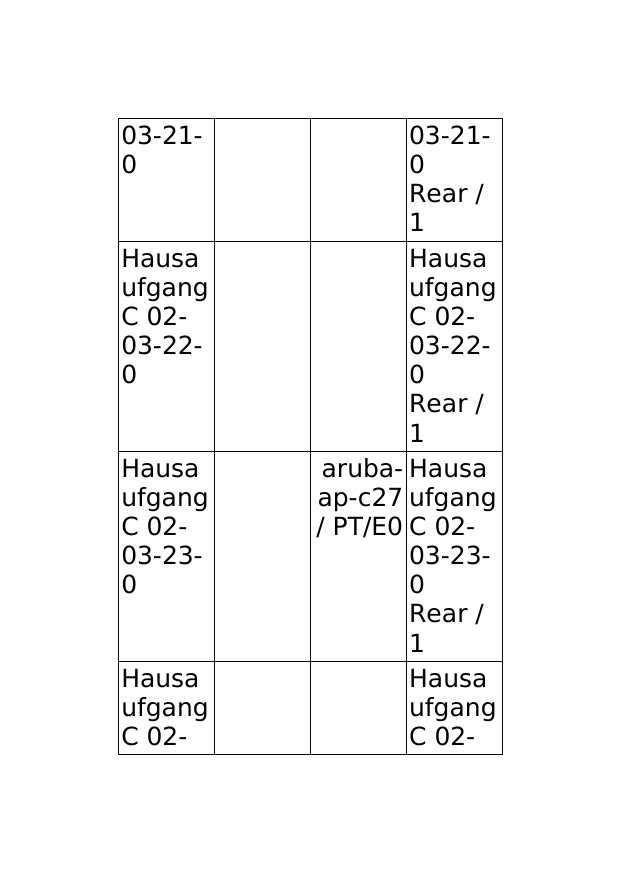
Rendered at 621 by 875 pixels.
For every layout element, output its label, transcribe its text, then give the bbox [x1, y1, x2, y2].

table_cell Hausaufgang C 02- [119, 662, 214, 754]
table_cell 03-21-0 Rear / 1 [407, 119, 502, 241]
table_cell Hausaufgang C 02-03-22-0 [119, 242, 214, 451]
table_cell Hausaufgang C 02-03-23-0 [119, 452, 214, 661]
table_cell 03-21-0 [119, 119, 214, 241]
table_cell [215, 452, 310, 661]
table_cell [215, 242, 310, 451]
table_cell Hausaufgang C 02- [407, 662, 502, 754]
table_cell [311, 119, 406, 241]
table_cell aruba-ap-c27 / PT/E0 [311, 452, 406, 661]
table_cell [311, 242, 406, 451]
table_cell Hausaufgang C 02-03-23-0 Rear / 1 [407, 452, 502, 661]
table_cell Hausaufgang C 02-03-22-0 Rear / 1 [407, 242, 502, 451]
table_cell [215, 662, 310, 754]
table_cell [311, 662, 406, 754]
table_cell [215, 119, 310, 241]
